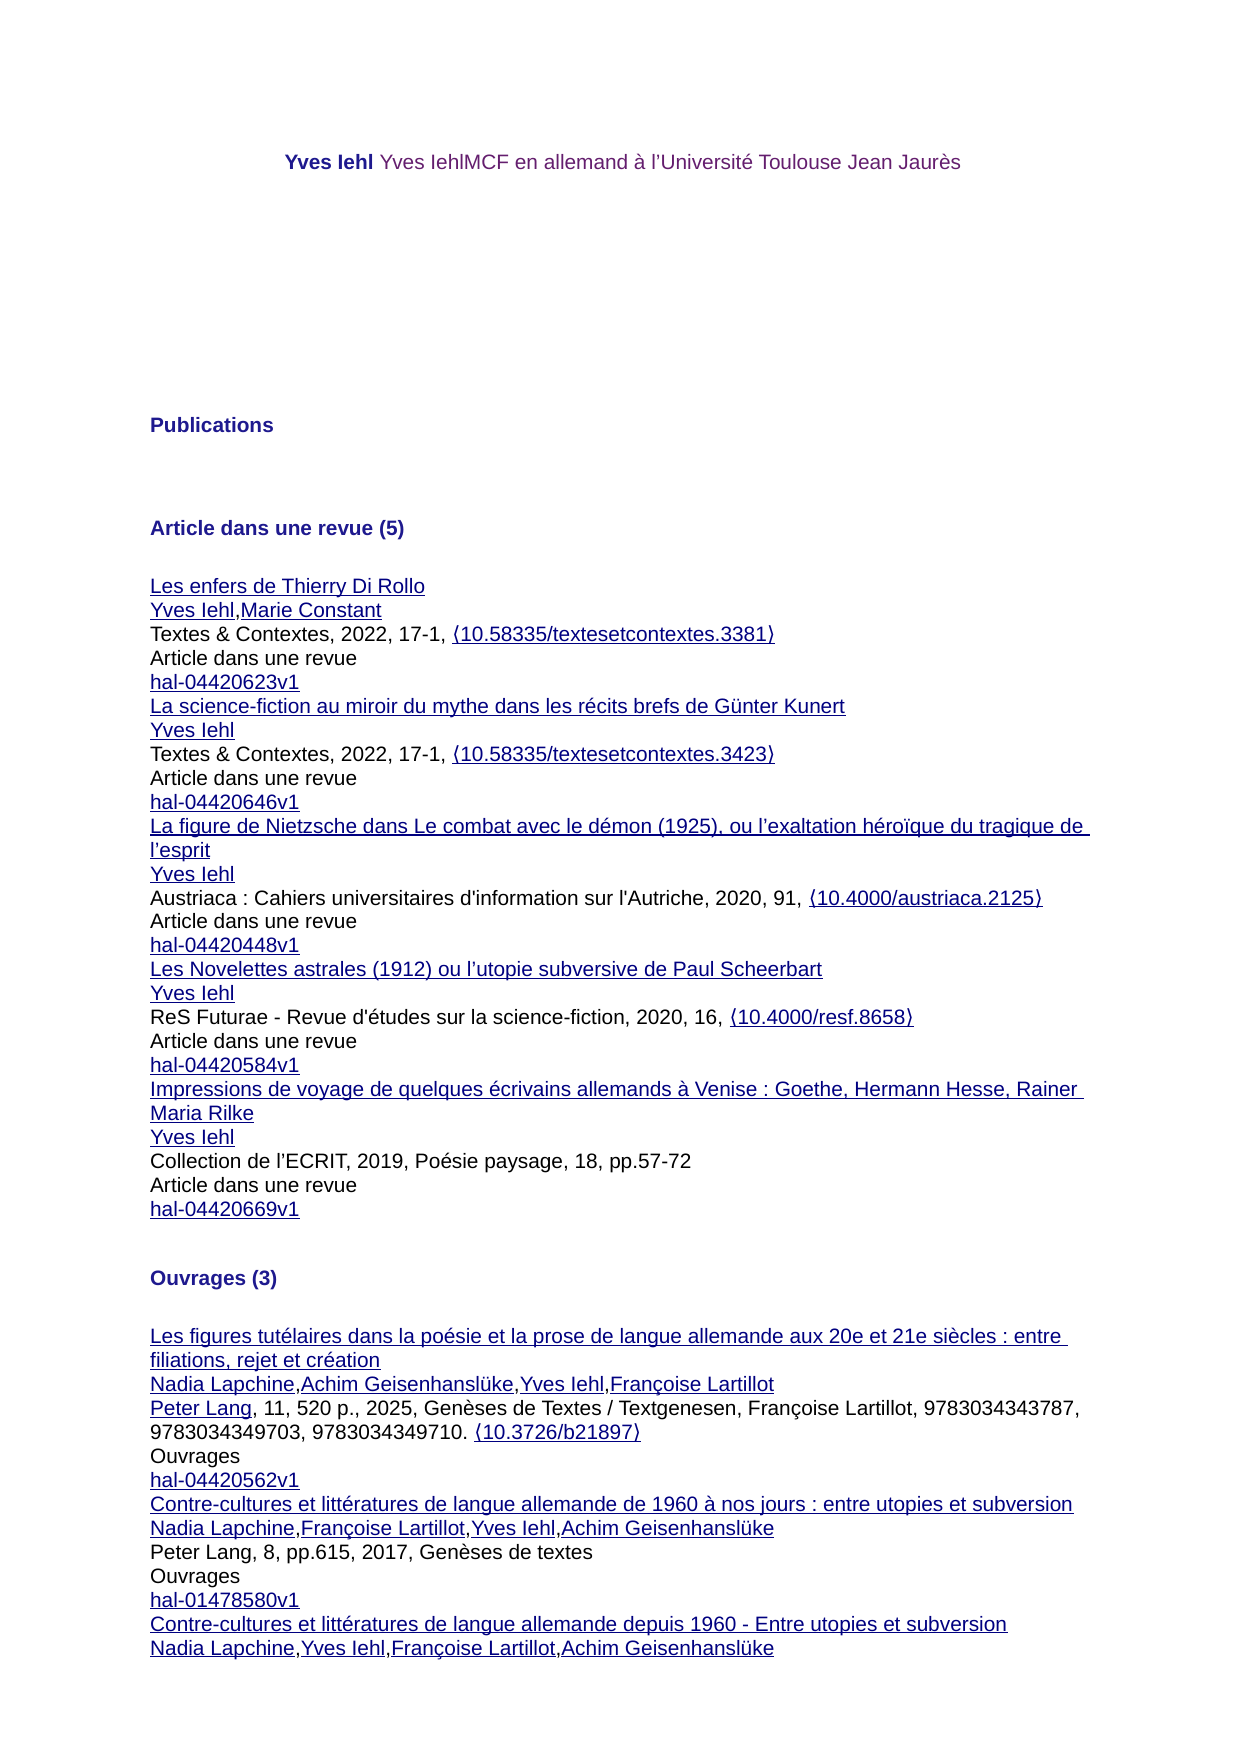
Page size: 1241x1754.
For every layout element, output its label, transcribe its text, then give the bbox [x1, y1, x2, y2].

subtitle Article dans une revue (5) [150, 516, 1090, 539]
table_header Les figures tutélaires dans la poésie et la prose de langue allemande aux 20e et 21e siècles : entre filiations, rejet et création Nadia Lapchine,Achim Geisenhanslüke,Yves Iehl,Françoise Lartillot Peter Lang, 11, 520 p., 2025, Genèses de Textes / Textgenesen, Françoise Lartillot, 9783034343787, 9783034349703, 9783034349710. ⟨10.3726/b21897⟩ Ouvrages hal-04420562v1 [150, 1324, 1090, 1492]
table_header Les enfers de Thierry Di Rollo Yves Iehl,Marie Constant Textes & Contextes, 2022, 17-1, ⟨10.58335/textesetcontextes.3381⟩ Article dans une revue hal-04420623v1 [150, 574, 1090, 694]
table_cell La science-fiction au miroir du mythe dans les récits brefs de Günter Kunert Yves Iehl Textes & Contextes, 2022, 17-1, ⟨10.58335/textesetcontextes.3423⟩ Article dans une revue hal-04420646v1 [150, 694, 1090, 813]
subtitle Yves Iehl Yves IehlMCF en allemand à l’Université Toulouse Jean Jaurès [150, 150, 1090, 174]
subtitle Publications [150, 412, 1090, 436]
table_cell La figure de Nietzsche dans Le combat avec le démon (1925), ou l’exaltation héroïque du tragique de [150, 814, 1090, 834]
table_cell l’esprit Yves Iehl Austriaca : Cahiers universitaires d'information sur l'Autriche, 2020, 91, ⟨10.4000/austriaca.2125⟩ Article dans une revue hal-04420448v1 [150, 836, 1090, 957]
table_cell Contre-cultures et littératures de langue allemande depuis 1960 - Entre utopies et subversion Nadia Lapchine,Yves Iehl,Françoise Lartillot,Achim Geisenhanslüke [150, 1611, 1090, 1659]
table_cell Les Novelettes astrales (1912) ou l’utopie subversive de Paul Scheerbart Yves Iehl ReS Futurae - Revue d'études sur la science-fiction, 2020, 16, ⟨10.4000/resf.8658⟩ Article dans une revue hal-04420584v1 [150, 957, 1090, 1077]
table_cell Impressions de voyage de quelques écrivains allemands à Venise : Goethe, Hermann Hesse, Rainer Maria Rilke Yves Iehl Collection de l’ECRIT, 2019, Poésie paysage, 18, pp.57-72 Article dans une revue hal-04420669v1 [150, 1077, 1090, 1221]
subtitle Ouvrages (3) [150, 1266, 1090, 1289]
table_cell Contre-cultures et littératures de langue allemande de 1960 à nos jours : entre utopies et subversion Nadia Lapchine,Françoise Lartillot,Yves Iehl,Achim Geisenhanslüke Peter Lang, 8, pp.615, 2017, Genèses de textes Ouvrages hal-01478580v1 [150, 1492, 1090, 1611]
